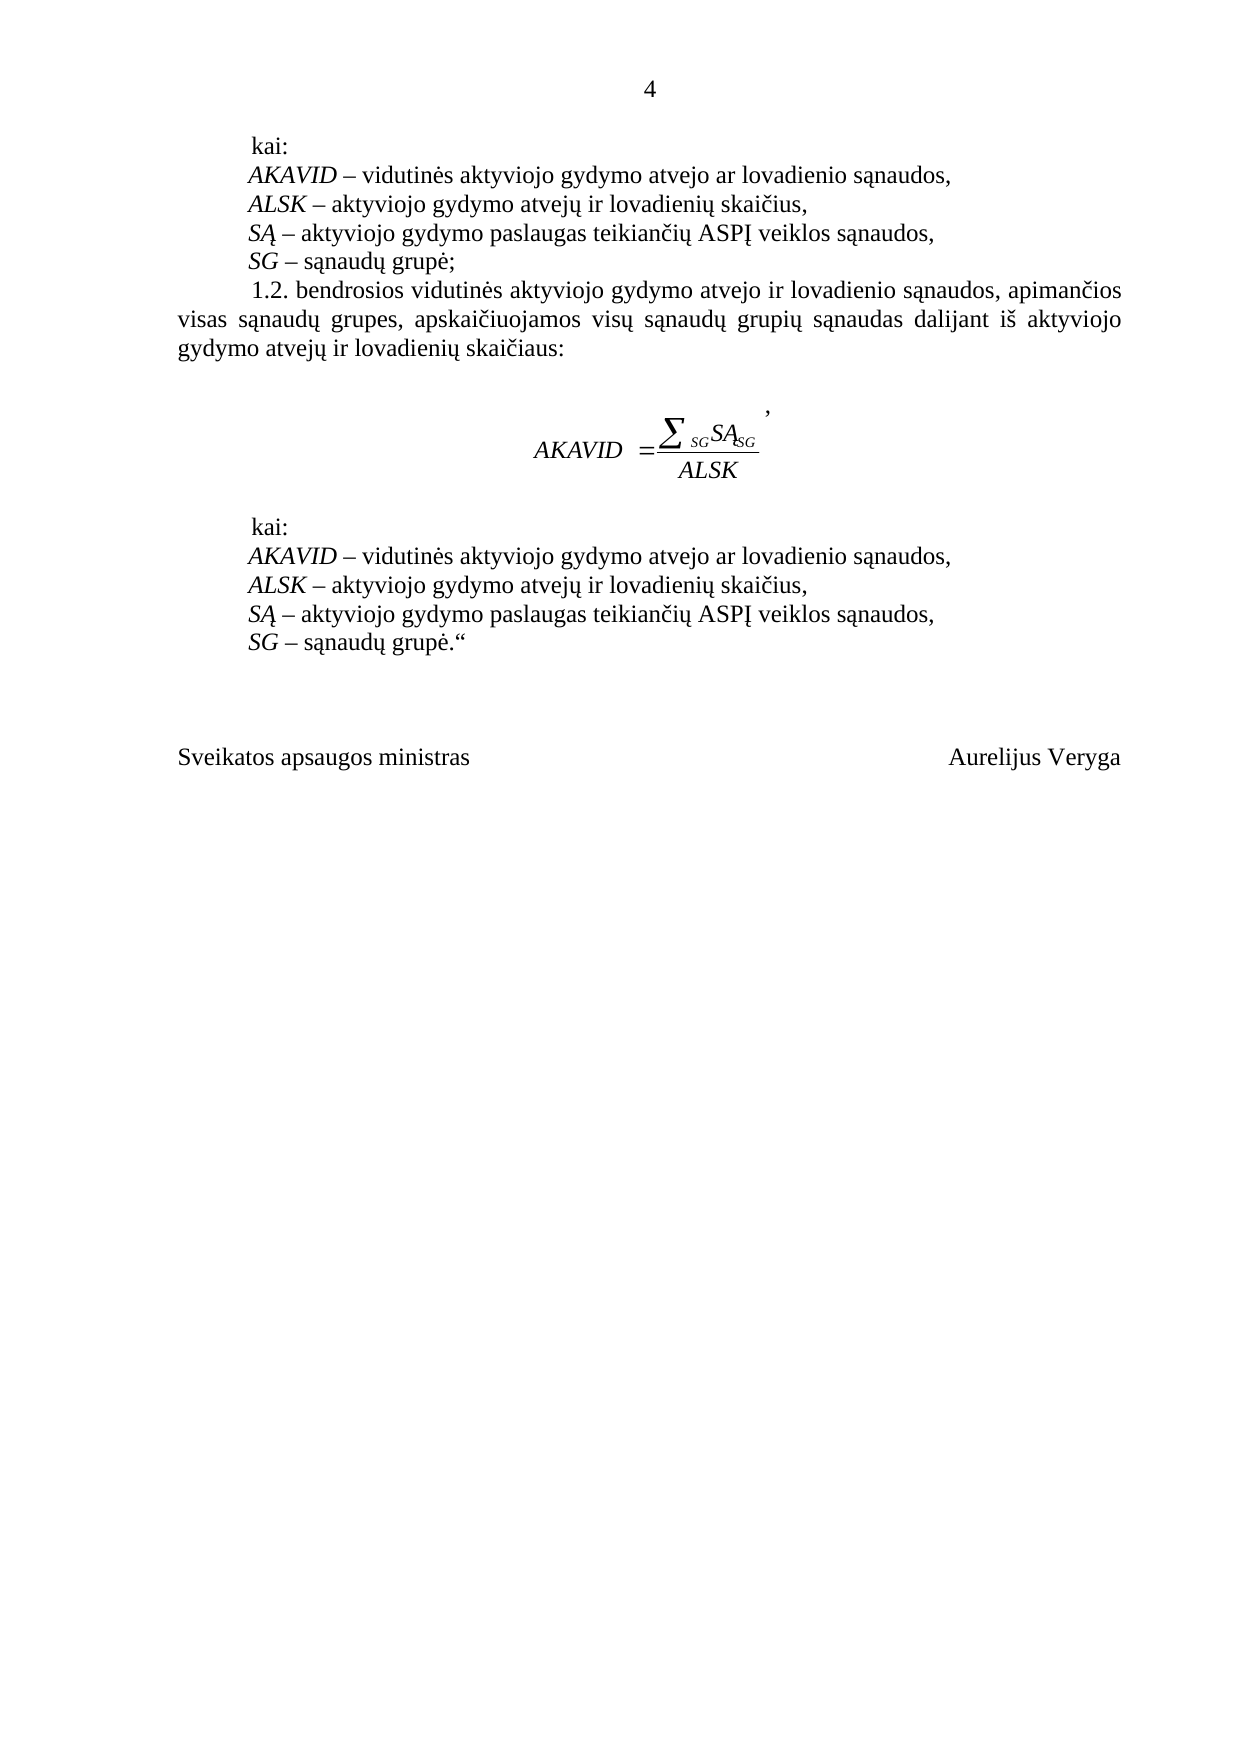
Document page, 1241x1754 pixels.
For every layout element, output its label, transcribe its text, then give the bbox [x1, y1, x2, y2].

text SG – sąnaudų grupė; [177, 246, 1122, 275]
text kai: [251, 131, 1122, 160]
text , [177, 390, 1122, 484]
text SG – sąnaudų grupė.“ [177, 627, 1122, 656]
text AKAVID – vidutinės aktyviojo gydymo atvejo ar lovadienio sąnaudos, [177, 160, 1122, 189]
text kai: [251, 512, 1122, 541]
text 1.2. bendrosios vidutinės aktyviojo gydymo atvejo ir lovadienio sąnaudos, apimančios visas sąnaudų grupes, apskaičiuojamos visų sąnaudų grupių sąnaudas dalijant iš aktyviojo gydymo atvejų ir lovadienių skaičiaus: [177, 275, 1122, 361]
text AKAVID – vidutinės aktyviojo gydymo atvejo ar lovadienio sąnaudos, [177, 541, 1122, 570]
text Sveikatos apsaugos ministras Aurelijus Veryga [177, 742, 1122, 771]
text ALSK – aktyviojo gydymo atvejų ir lovadienių skaičius, [177, 570, 1122, 599]
text ALSK – aktyviojo gydymo atvejų ir lovadienių skaičius, [177, 189, 1122, 218]
text SĄ – aktyviojo gydymo paslaugas teikiančių ASPĮ veiklos sąnaudos, [177, 599, 1122, 627]
text SĄ – aktyviojo gydymo paslaugas teikiančių ASPĮ veiklos sąnaudos, [177, 218, 1122, 246]
